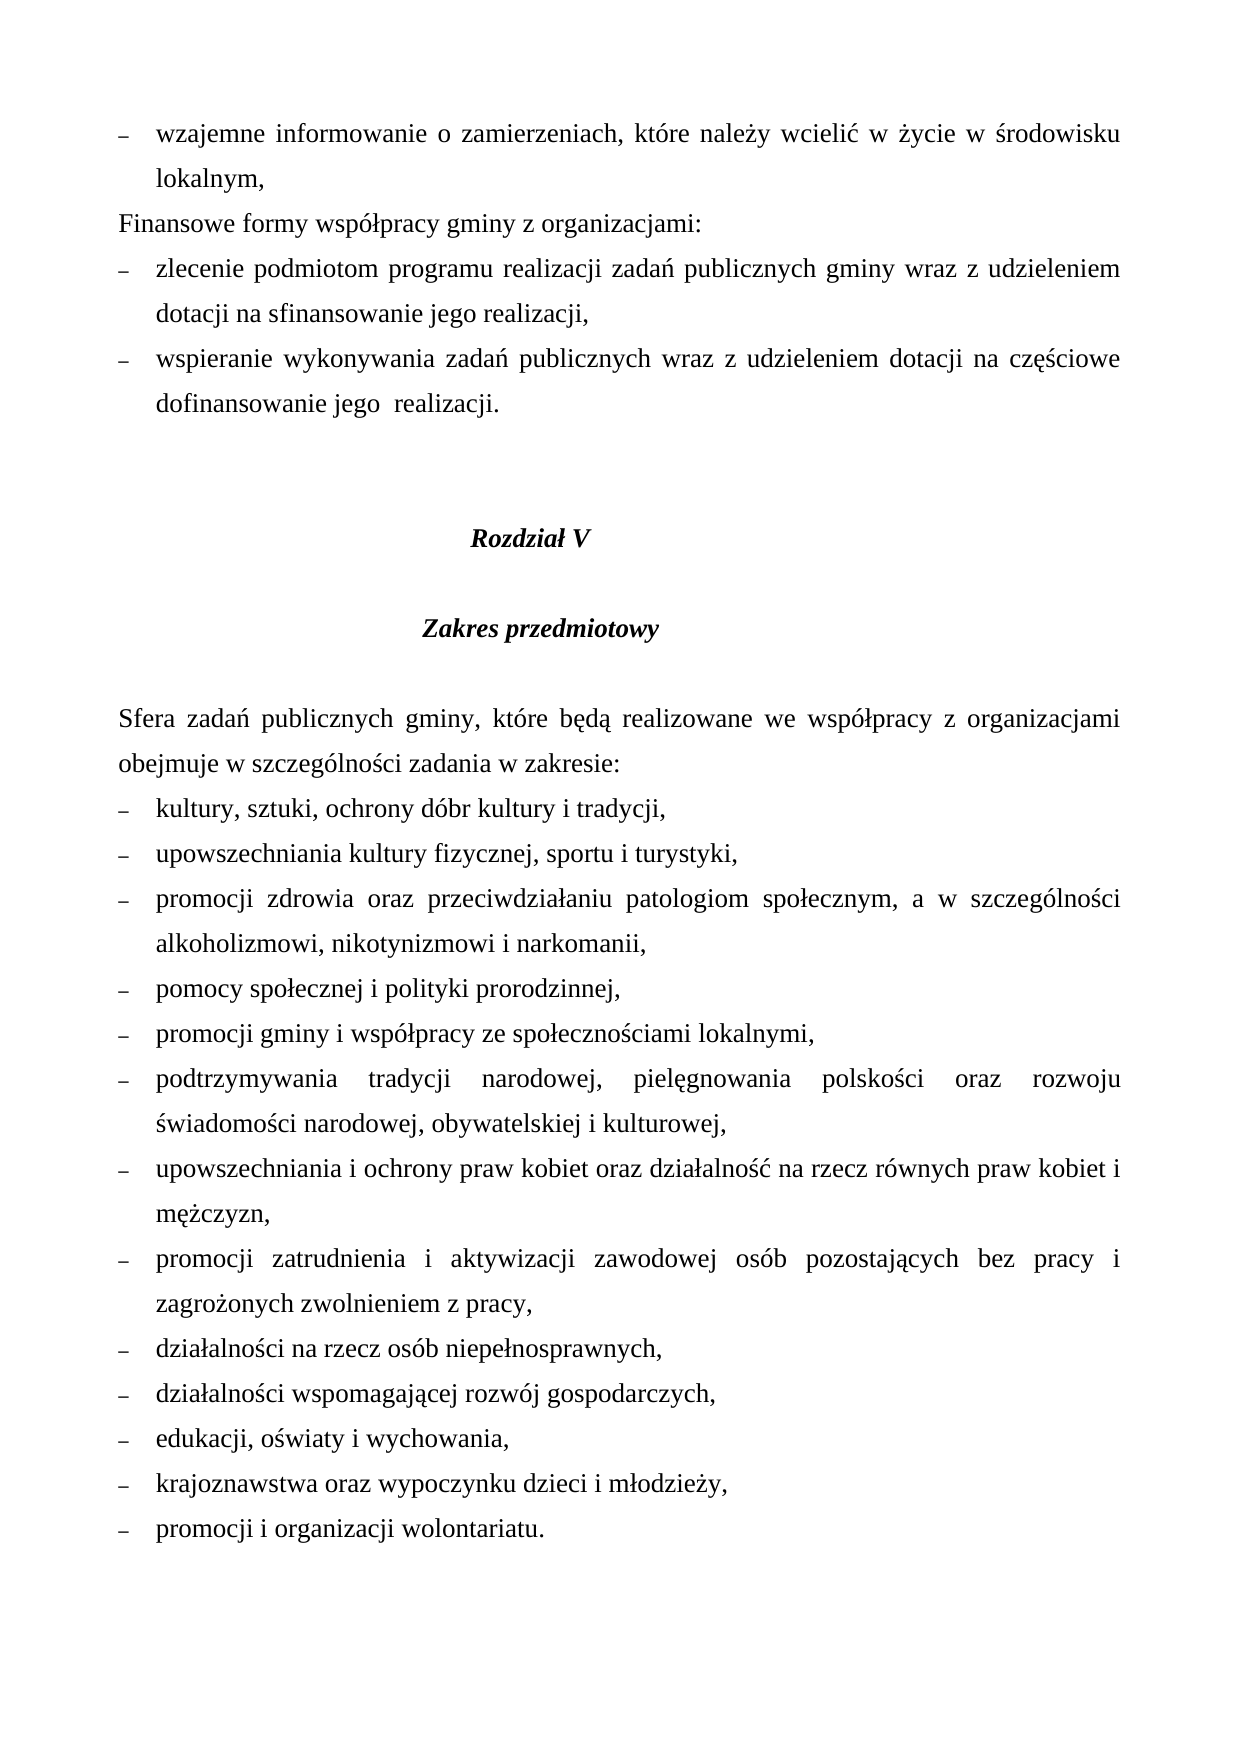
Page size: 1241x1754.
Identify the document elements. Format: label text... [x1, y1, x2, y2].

list pomocy społecznej i polityki prorodzinnej, [118, 973, 1122, 1003]
list upowszechniania i ochrony praw kobiet oraz działalność na rzecz równych praw kobiet i mężczyzn, [118, 1153, 1122, 1228]
list upowszechniania kultury fizycznej, sportu i turystyki, [118, 838, 1122, 868]
list zlecenie podmiotom programu realizacji zadań publicznych gminy wraz z udzieleniem dotacji na sfinansowanie jego realizacji, [118, 253, 1122, 328]
text Rozdział V [118, 523, 1122, 553]
text Finansowe formy współpracy gminy z organizacjami: [118, 208, 1122, 238]
list krajoznawstwa oraz wypoczynku dzieci i młodzieży, [118, 1468, 1122, 1498]
list działalności wspomagającej rozwój gospodarczych, [118, 1378, 1122, 1408]
list promocji gminy i współpracy ze społecznościami lokalnymi, [118, 1018, 1122, 1048]
list kultury, sztuki, ochrony dóbr kultury i tradycji, [118, 793, 1122, 823]
list promocji zdrowia oraz przeciwdziałaniu patologiom społecznym, a w szczególności alkoholizmowi, nikotynizmowi i narkomanii, [118, 883, 1122, 958]
list podtrzymywania tradycji narodowej, pielęgnowania polskości oraz rozwoju świadomości narodowej, obywatelskiej i kulturowej, [118, 1063, 1122, 1138]
text Sfera zadań publicznych gminy, które będą realizowane we współpracy z organizacjami obejmuje w szczególności zadania w zakresie: [118, 703, 1122, 778]
text Zakres przedmiotowy [118, 613, 1122, 643]
list wspieranie wykonywania zadań publicznych wraz z udzieleniem dotacji na częściowe dofinansowanie jego realizacji. [118, 343, 1122, 418]
list promocji i organizacji wolontariatu. [118, 1513, 1122, 1543]
list wzajemne informowanie o zamierzeniach, które należy wcielić w życie w środowisku lokalnym, [118, 118, 1122, 193]
list promocji zatrudnienia i aktywizacji zawodowej osób pozostających bez pracy i zagrożonych zwolnieniem z pracy, [118, 1243, 1122, 1318]
list edukacji, oświaty i wychowania, [118, 1423, 1122, 1453]
list działalności na rzecz osób niepełnosprawnych, [118, 1333, 1122, 1363]
